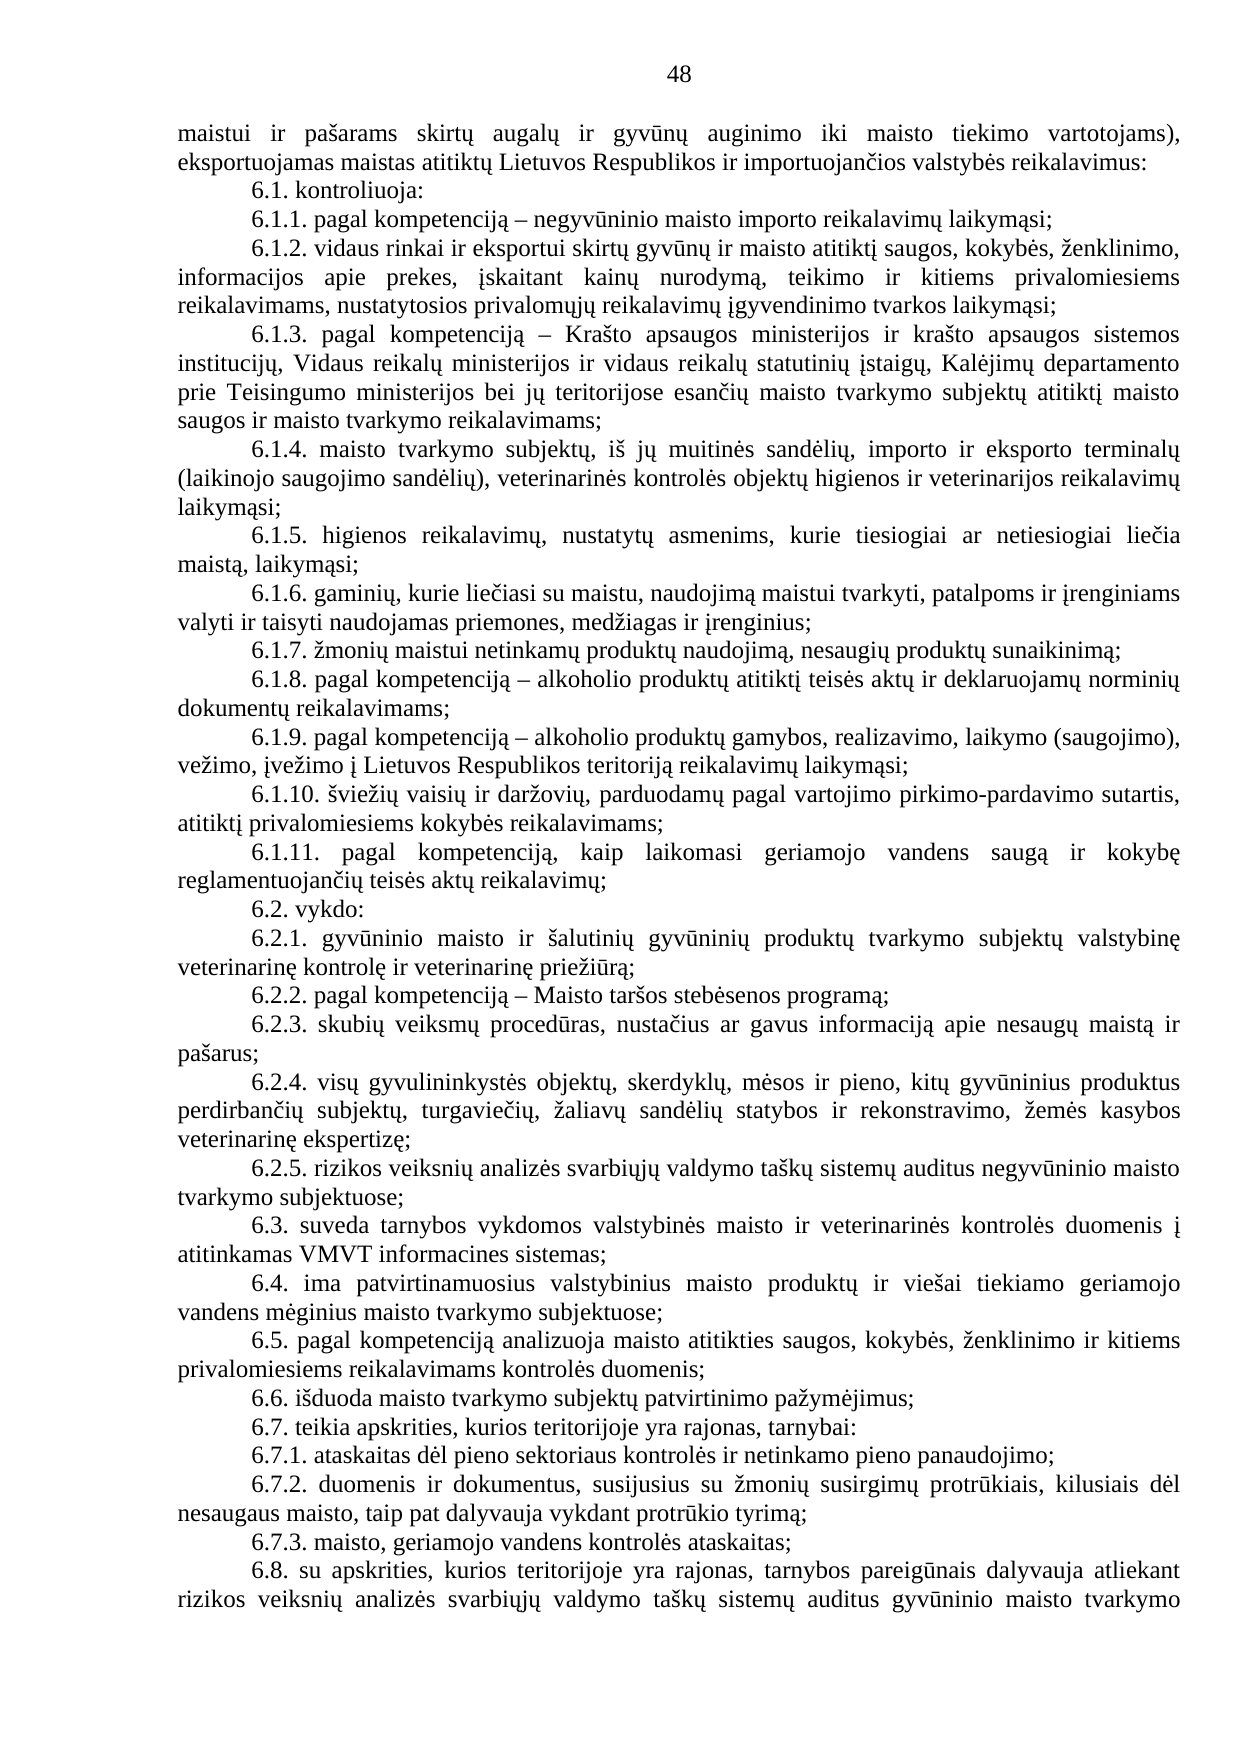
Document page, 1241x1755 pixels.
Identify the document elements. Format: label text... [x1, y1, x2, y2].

text 6.1.5. higienos reikalavimų, nustatytų asmenims, kurie tiesiogiai ar netiesiogiai liečia maistą, laikymąsi; [177, 521, 1181, 578]
text 6.1.11. pagal kompetenciją, kaip laikomasi geriamojo vandens saugą ir kokybę reglamentuojančių teisės aktų reikalavimų; [177, 837, 1181, 894]
text 6.6. išduoda maisto tvarkymo subjektų patvirtinimo pažymėjimus; [177, 1383, 1181, 1412]
text 6.1.7. žmonių maistui netinkamų produktų naudojimą, nesaugių produktų sunaikinimą; [177, 636, 1181, 664]
text 6.5. pagal kompetenciją analizuoja maisto atitikties saugos, kokybės, ženklinimo ir kitiems privalomiesiems reikalavimams kontrolės duomenis; [177, 1326, 1181, 1383]
text 6.3. suveda tarnybos vykdomos valstybinės maisto ir veterinarinės kontrolės duomenis į atitinkamas VMVT informacines sistemas; [177, 1211, 1181, 1268]
text 6.2. vykdo: [177, 894, 1181, 923]
text 6.2.2. pagal kompetenciją – Maisto taršos stebėsenos programą; [177, 981, 1181, 1009]
text 6.2.1. gyvūninio maisto ir šalutinių gyvūninių produktų tvarkymo subjektų valstybinę veterinarinę kontrolę ir veterinarinę priežiūrą; [177, 923, 1181, 981]
text 6.7.3. maisto, geriamojo vandens kontrolės ataskaitas; [177, 1527, 1181, 1556]
text 6.1.9. pagal kompetenciją – alkoholio produktų gamybos, realizavimo, laikymo (saugojimo), vežimo, įvežimo į Lietuvos Respublikos teritoriją reikalavimų laikymąsi; [177, 722, 1181, 779]
text 6.7. teikia apskrities, kurios teritorijoje yra rajonas, tarnybai: [177, 1412, 1181, 1441]
text 6.4. ima patvirtinamuosius valstybinius maisto produktų ir viešai tiekiamo geriamojo vandens mėginius maisto tvarkymo subjektuose; [177, 1268, 1181, 1326]
text 6.2.5. rizikos veiksnių analizės svarbiųjų valdymo taškų sistemų auditus negyvūninio maisto tvarkymo subjektuose; [177, 1153, 1181, 1211]
text 6.1.6. gaminių, kurie liečiasi su maistu, naudojimą maistui tvarkyti, patalpoms ir įrenginiams valyti ir taisyti naudojamas priemones, medžiagas ir įrenginius; [177, 578, 1181, 636]
text 6.2.3. skubių veiksmų procedūras, nustačius ar gavus informaciją apie nesaugų maistą ir pašarus; [177, 1009, 1181, 1067]
text 6.1.8. pagal kompetenciją – alkoholio produktų atitiktį teisės aktų ir deklaruojamų norminių dokumentų reikalavimams; [177, 664, 1181, 722]
text 6.7.1. ataskaitas dėl pieno sektoriaus kontrolės ir netinkamo pieno panaudojimo; [177, 1441, 1181, 1469]
text 6.7.2. duomenis ir dokumentus, susijusius su žmonių susirgimų protrūkiais, kilusiais dėl nesaugaus maisto, taip pat dalyvauja vykdant protrūkio tyrimą; [177, 1469, 1181, 1527]
text maistui ir pašarams skirtų augalų ir gyvūnų auginimo iki maisto tiekimo vartotojams), eksportuojamas maistas atitiktų Lietuvos Respublikos ir importuojančios valstybės reikalavimus: [177, 118, 1181, 176]
text 6.1.3. pagal kompetenciją – Krašto apsaugos ministerijos ir krašto apsaugos sistemos institucijų, Vidaus reikalų ministerijos ir vidaus reikalų statutinių įstaigų, Kalėjimų departamento prie Teisingumo ministerijos bei jų teritorijose esančių maisto tvarkymo subjektų atitiktį maisto saugos ir maisto tvarkymo reikalavimams; [177, 319, 1181, 434]
text 6.1.10. šviežių vaisių ir daržovių, parduodamų pagal vartojimo pirkimo-pardavimo sutartis, atitiktį privalomiesiems kokybės reikalavimams; [177, 779, 1181, 837]
text 6.1.1. pagal kompetenciją – negyvūninio maisto importo reikalavimų laikymąsi; [177, 204, 1181, 233]
text 6.1. kontroliuoja: [177, 176, 1181, 204]
text 6.8. su apskrities, kurios teritorijoje yra rajonas, tarnybos pareigūnais dalyvauja atliekant rizikos veiksnių analizės svarbiųjų valdymo taškų sistemų auditus gyvūninio maisto tvarkymo [177, 1556, 1181, 1613]
text 6.1.2. vidaus rinkai ir eksportui skirtų gyvūnų ir maisto atitiktį saugos, kokybės, ženklinimo, informacijos apie prekes, įskaitant kainų nurodymą, teikimo ir kitiems privalomiesiems reikalavimams, nustatytosios privalomųjų reikalavimų įgyvendinimo tvarkos laikymąsi; [177, 233, 1181, 319]
text 6.1.4. maisto tvarkymo subjektų, iš jų muitinės sandėlių, importo ir eksporto terminalų (laikinojo saugojimo sandėlių), veterinarinės kontrolės objektų higienos ir veterinarijos reikalavimų laikymąsi; [177, 434, 1181, 521]
text 6.2.4. visų gyvulininkystės objektų, skerdyklų, mėsos ir pieno, kitų gyvūninius produktus perdirbančių subjektų, turgaviečių, žaliavų sandėlių statybos ir rekonstravimo, žemės kasybos veterinarinę ekspertizę; [177, 1067, 1181, 1153]
